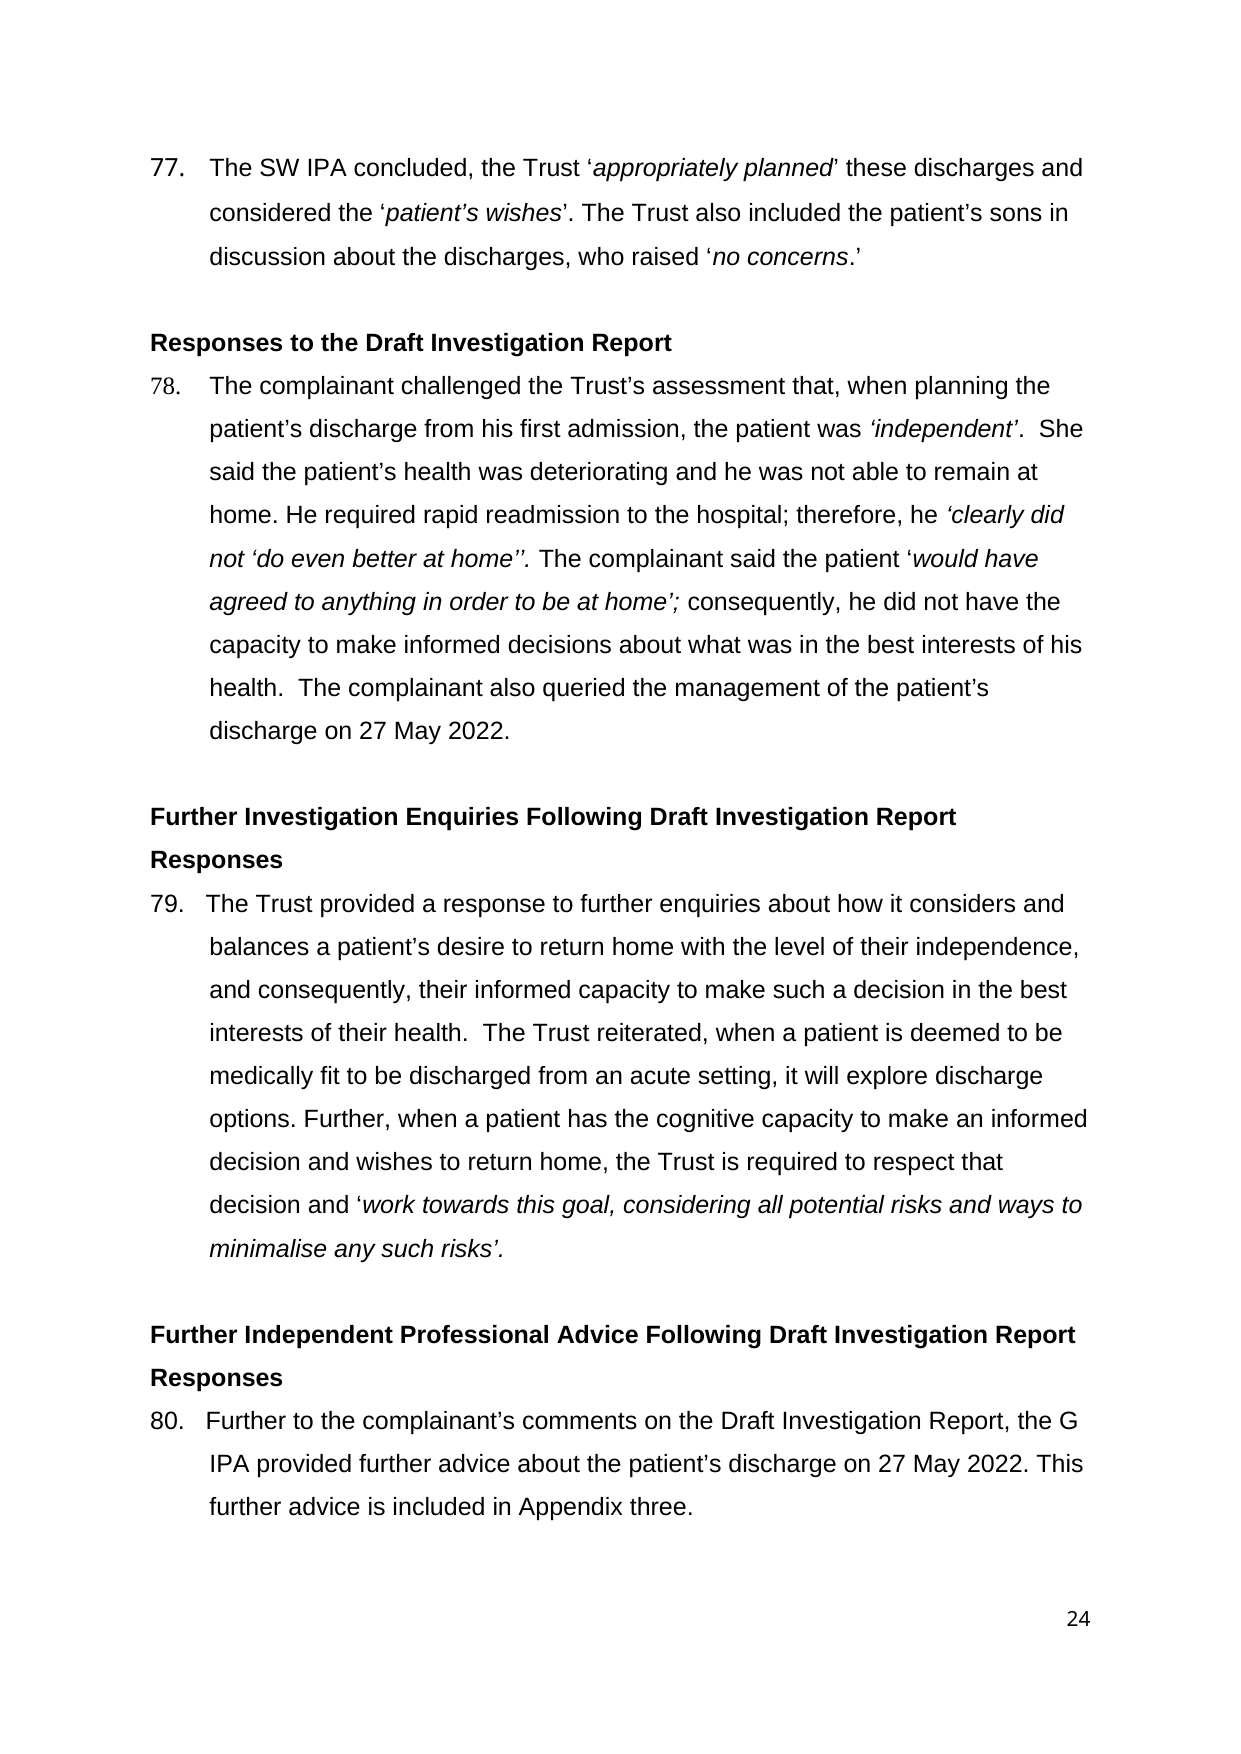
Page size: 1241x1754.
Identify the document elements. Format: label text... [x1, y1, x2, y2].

text Further Independent Professional Advice Following Draft Investigation Report Responses [150, 1320, 1090, 1392]
list The complainant challenged the Trust’s assessment that, when planning the patient’s discharge from his first admission, the patient was ‘independent’. She said the patient’s health was deteriorating and he was not able to remain at home. He required rapid readmission to the hospital; therefore, he ‘clearly did not ‘do even better at home’’. The complainant said the patient ‘would have agreed to anything in order to be at home’; consequently, he did not have the capacity to make informed decisions about what was in the best interests of his health. The complainant also queried the management of the patient’s discharge on 27 May 2022. [150, 371, 1090, 745]
text Further Investigation Enquiries Following Draft Investigation Report Responses [150, 802, 1090, 874]
text 79. The Trust provided a response to further enquiries about how it considers and balances a patient’s desire to return home with the level of their independence, and consequently, their informed capacity to make such a decision in the best interests of their health. The Trust reiterated, when a patient is deemed to be medically fit to be discharged from an acute setting, it will explore discharge options. Further, when a patient has the cognitive capacity to make an informed decision and wishes to return home, the Trust is required to respect that decision and ‘work towards this goal, considering all potential risks and ways to minimalise any such risks’. [150, 888, 1090, 1262]
text Responses to the Draft Investigation Report [150, 328, 1090, 357]
list The SW IPA concluded, the Trust ‘appropriately planned’ these discharges and considered the ‘patient’s wishes’. The Trust also included the patient’s sons in discussion about the discharges, who raised ‘no concerns.’ [150, 150, 1090, 270]
text 80. Further to the complainant’s comments on the Draft Investigation Report, the G IPA provided further advice about the patient’s discharge on 27 May 2022. This further advice is included in Appendix three. [150, 1406, 1090, 1521]
